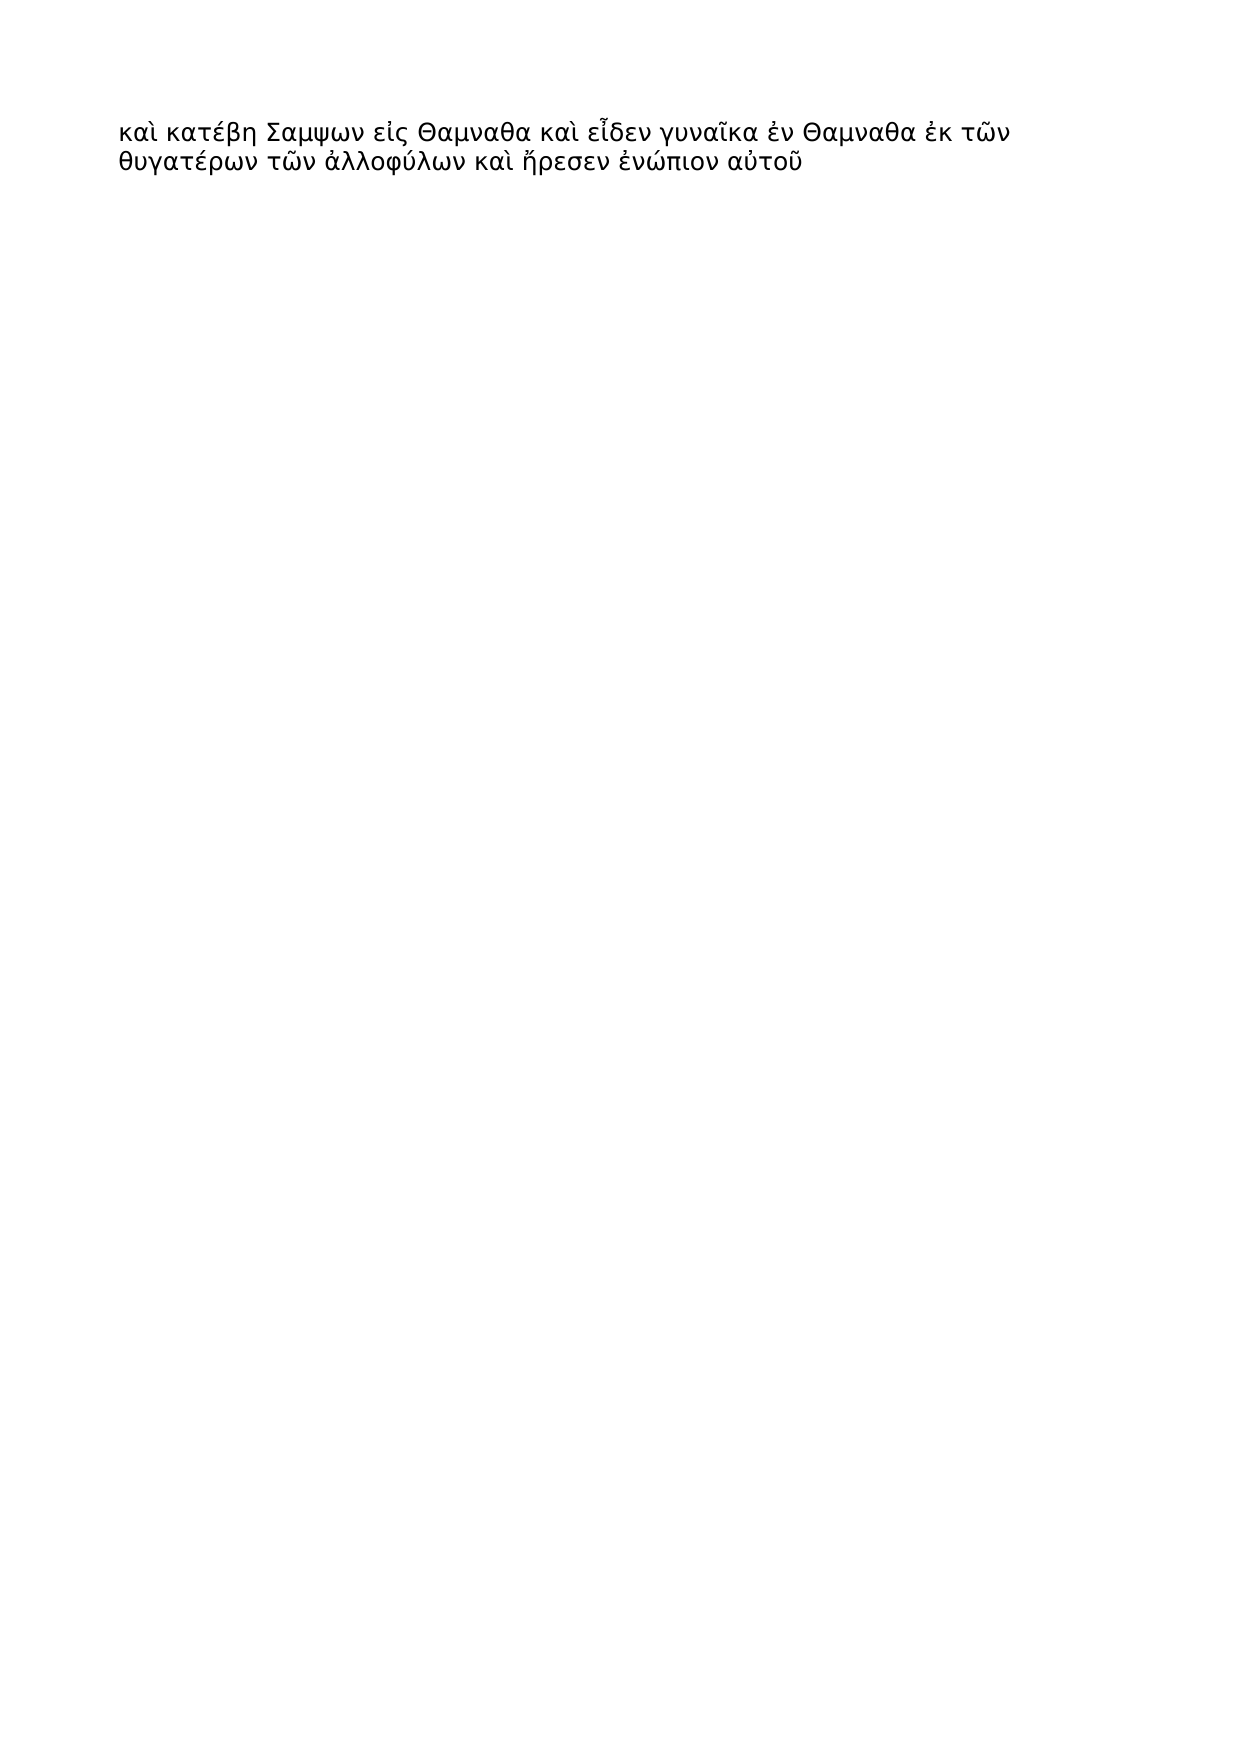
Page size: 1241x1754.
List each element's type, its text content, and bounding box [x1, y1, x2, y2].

text καὶ κατέβη Σαμψων εἰς Θαμναθα καὶ εἶδεν γυναῖκα ἐν Θαμναθα ἐκ τῶν θυγατέρων τῶν ἀλλοφύλων καὶ ἤρεσεν ἐνώπιον αὐτοῦ [118, 118, 1122, 176]
